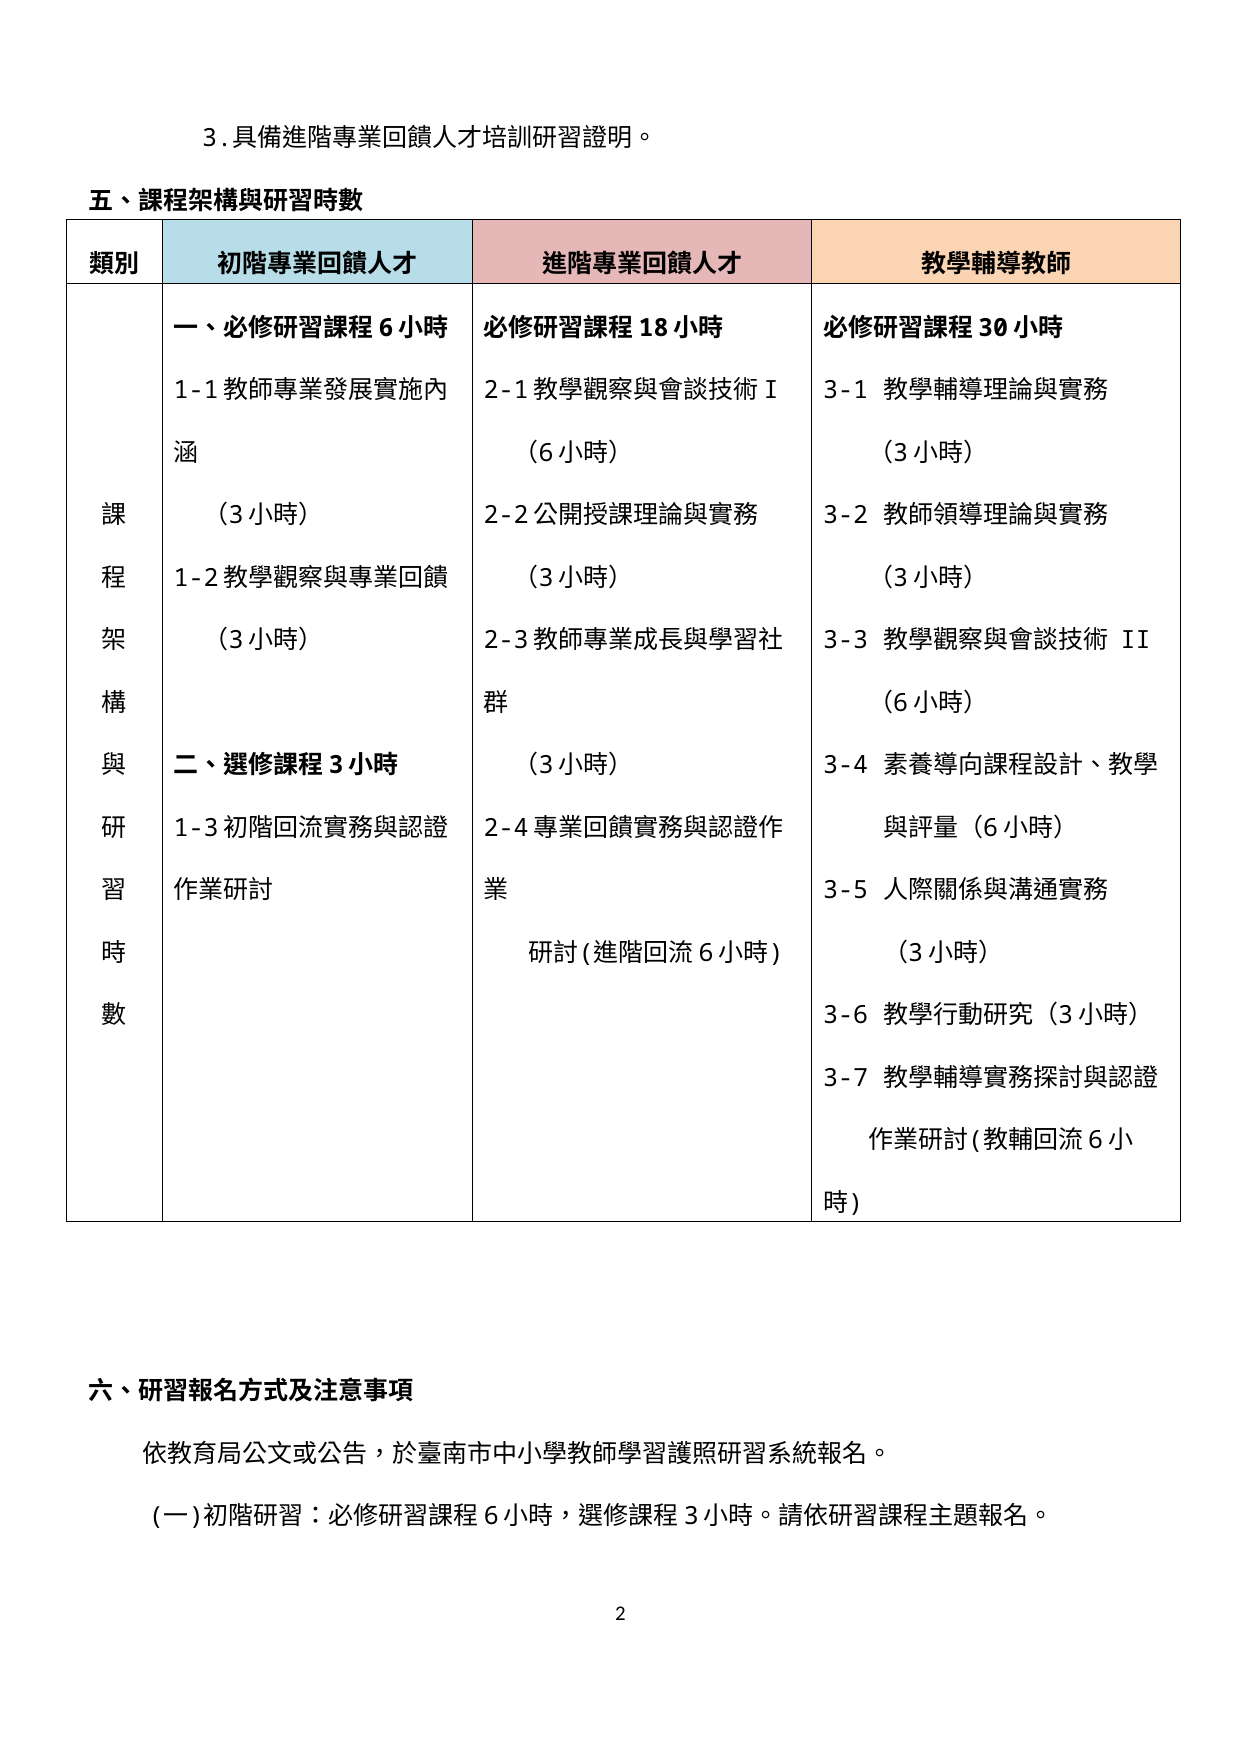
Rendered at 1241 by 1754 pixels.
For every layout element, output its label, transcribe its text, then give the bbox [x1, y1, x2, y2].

text 3.具備進階專業回饋人才培訓研習證明。 [142, 94, 1152, 157]
table_header 教學輔導教師 [812, 220, 1180, 283]
table_cell 課 程 架 構 與 研 習 時 數 [67, 284, 162, 1221]
table_header 類別 [67, 220, 162, 283]
table_cell 必修研習課程30小時 3-1 教學輔導理論與實務 （3小時） 3-2 教師領導理論與實務 （3小時） 3-3 教學觀察與會談技術 II （6小時） 3-4 素養導向課程設計、教學 與評量（6小時） 3-5 人際關係與溝通實務 （3小時） 3-6 教學行動研究（3小時） 3-7 教學輔導實務探討與認證 作業研討(教輔回流6小時) [812, 284, 1180, 1221]
text (一)初階研習：必修研習課程6小時，選修課程3小時。請依研習課程主題報名。 [89, 1472, 1152, 1535]
table_cell 一、必修研習課程6小時 1-1教師專業發展實施內涵 （3小時） 1-2教學觀察與專業回饋 （3小時） 二、選修課程3小時 1-3初階回流實務與認證作業研討 [163, 284, 472, 1221]
text 依教育局公文或公告，於臺南市中小學教師學習護照研習系統報名。 [142, 1410, 1152, 1472]
text 六、研習報名方式及注意事項 [89, 1347, 1152, 1410]
text 五、課程架構與研習時數 [89, 157, 1152, 219]
table_header 初階專業回饋人才 [163, 220, 472, 283]
table_header 進階專業回饋人才 [473, 220, 811, 283]
table_cell 必修研習課程18小時 2-1教學觀察與會談技術I （6小時） 2-2公開授課理論與實務 （3小時） 2-3教師專業成長與學習社群 （3小時） 2-4專業回饋實務與認證作業 研討(進階回流6小時) [473, 284, 811, 1221]
